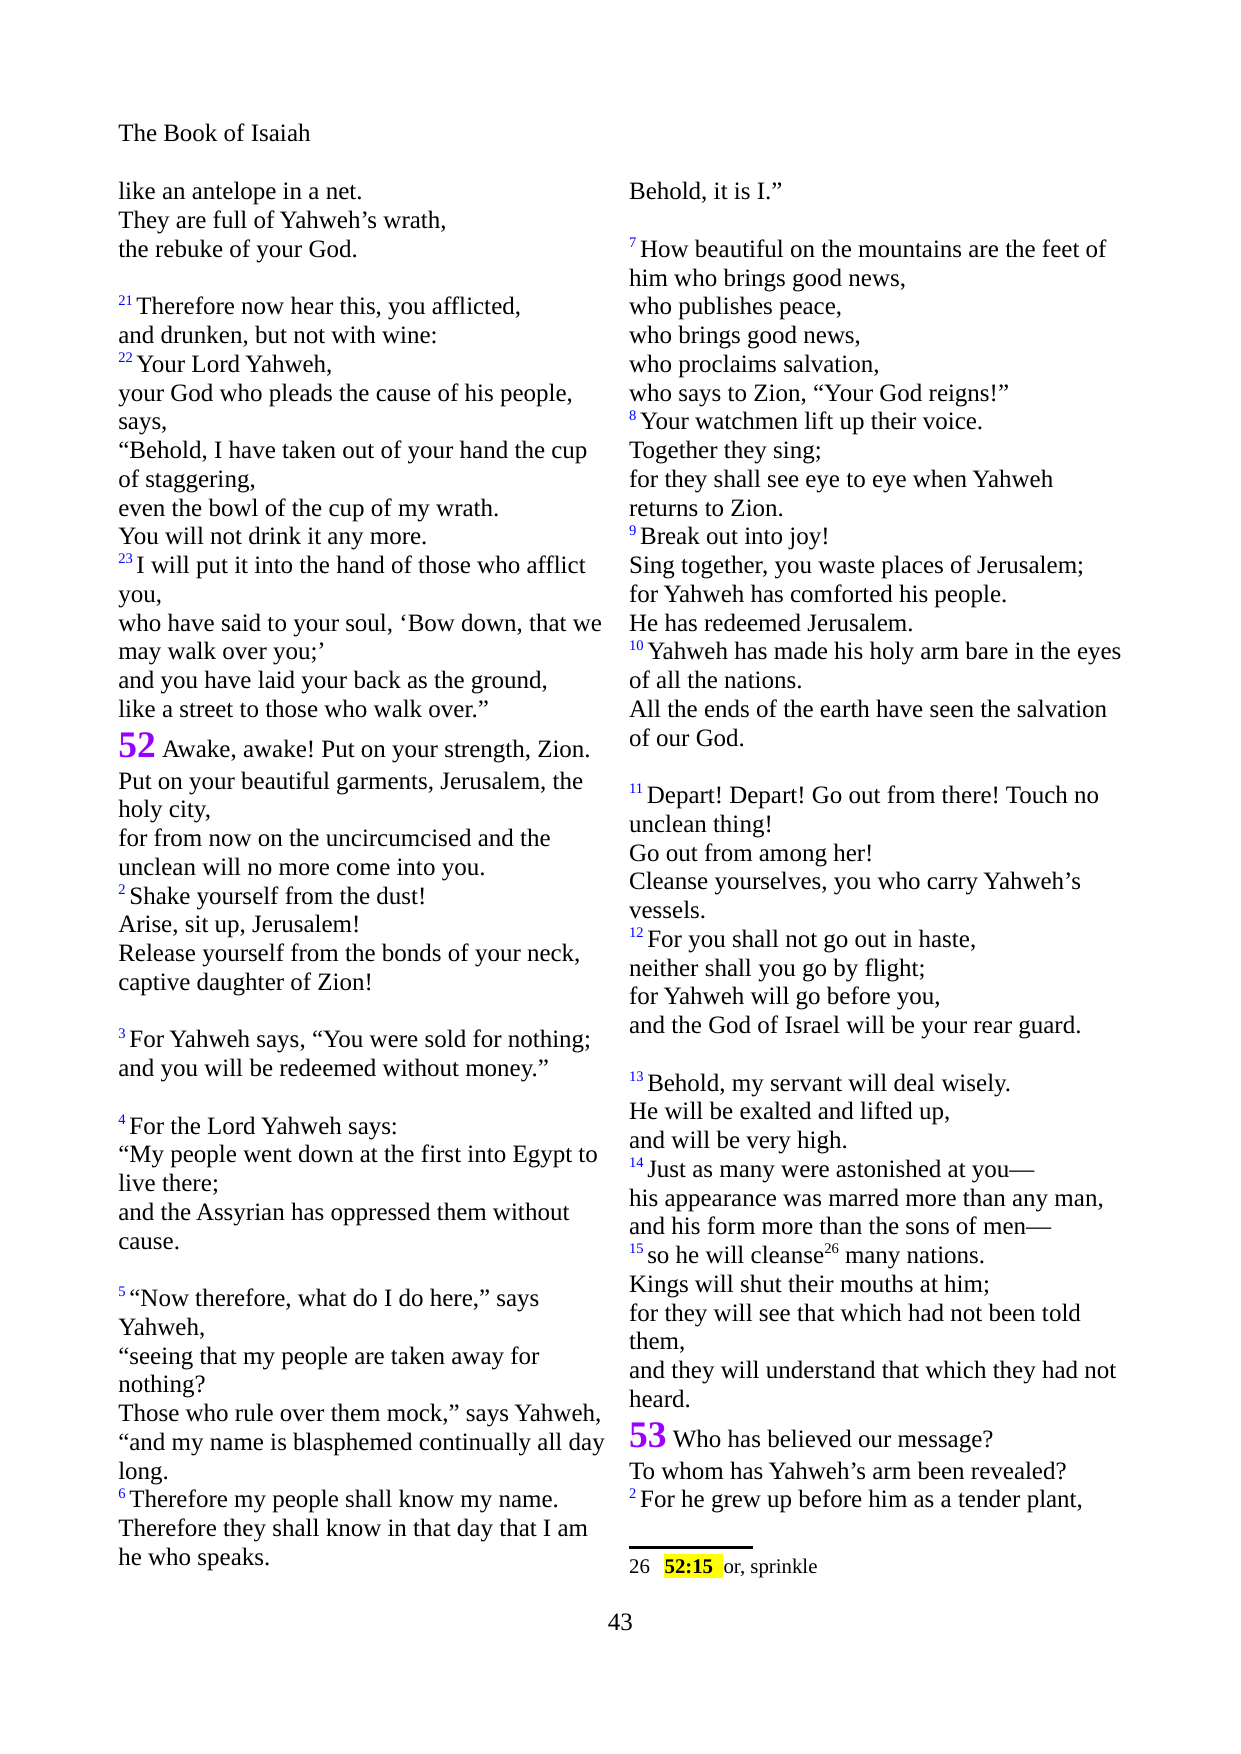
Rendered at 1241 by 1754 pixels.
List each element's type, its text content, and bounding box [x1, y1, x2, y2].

text who proclaims salvation, [629, 349, 1122, 378]
text and will be very high. [629, 1125, 1122, 1154]
text “seeing that my people are taken away for nothing? [118, 1341, 611, 1398]
text 8 Your watchmen lift up their voice. [629, 406, 1122, 435]
text Kings will shut their mouths at him; [629, 1269, 1122, 1298]
text Put on your beautiful garments, Jerusalem, the holy city, [118, 766, 611, 823]
text the rebuke of your God. [118, 234, 611, 263]
text and you will be redeemed without money.” [118, 1053, 611, 1082]
text your God who pleads the cause of his people, says, [118, 378, 611, 435]
text for Yahweh will go before you, [629, 981, 1122, 1010]
text for Yahweh has comforted his people. [629, 579, 1122, 608]
text He has redeemed Jerusalem. [629, 608, 1122, 636]
text He will be exalted and lifted up, [629, 1096, 1122, 1125]
text 12 For you shall not go out in haste, [629, 924, 1122, 953]
text You will not drink it any more. [118, 521, 611, 550]
text To whom has Yahweh’s arm been revealed? [629, 1456, 1122, 1484]
text Arise, sit up, Jerusalem! [118, 909, 611, 938]
text 15 so he will cleanse many nations. [629, 1240, 1122, 1269]
text 23 I will put it into the hand of those who afflict you, [118, 550, 611, 608]
text 3 For Yahweh says, “You were sold for nothing; [118, 1024, 611, 1053]
text who says to Zion, “Your God reigns!” [629, 378, 1122, 406]
text 7 How beautiful on the mountains are the feet of him who brings good news, [629, 234, 1122, 291]
text and the Assyrian has oppressed them without cause. [118, 1197, 611, 1254]
text “My people went down at the first into Egypt to live there; [118, 1139, 611, 1197]
text They are full of Yahweh’s wrath, [118, 205, 611, 234]
text “and my name is blasphemed continually all day long. [118, 1427, 611, 1484]
text 11 Depart! Depart! Go out from there! Touch no unclean thing! [629, 780, 1122, 838]
text like a street to those who walk over.” [118, 694, 611, 723]
text who publishes peace, [629, 291, 1122, 320]
text Release yourself from the bonds of your neck, captive daughter of Zion! [118, 938, 611, 996]
text 13 Behold, my servant will deal wisely. [629, 1068, 1122, 1096]
text his appearance was marred more than any man, and his form more than the sons of men— [629, 1183, 1122, 1240]
text who brings good news, [629, 320, 1122, 349]
text for they will see that which had not been told them, [629, 1298, 1122, 1355]
text 10 Yahweh has made his holy arm bare in the eyes of all the nations. [629, 636, 1122, 694]
text “Behold, I have taken out of your hand the cup of staggering, [118, 435, 611, 493]
text All the ends of the earth have seen the salvation of our God. [629, 694, 1122, 751]
text 53 Who has believed our message? [629, 1413, 1122, 1456]
text 6 Therefore my people shall know my name. [118, 1484, 611, 1513]
text Together they sing; [629, 435, 1122, 464]
text who have said to your soul, ‘Bow down, that we may walk over you;’ [118, 608, 611, 665]
text 22 Your Lord Yahweh, [118, 349, 611, 378]
text for from now on the uncircumcised and the unclean will no more come into you. [118, 823, 611, 881]
text and they will understand that which they had not heard. [629, 1355, 1122, 1413]
text even the bowl of the cup of my wrath. [118, 493, 611, 521]
text and you have laid your back as the ground, [118, 665, 611, 694]
text 9 Break out into joy! [629, 521, 1122, 550]
text neither shall you go by flight; [629, 953, 1122, 981]
text 2 Shake yourself from the dust! [118, 881, 611, 909]
text like an antelope in a net. [118, 176, 611, 205]
text Behold, it is I.” [629, 176, 1122, 205]
text 4 For the Lord Yahweh says: [118, 1111, 611, 1139]
text 52:15 or, sprinkle [629, 1553, 1122, 1578]
text 5 “Now therefore, what do I do here,” says Yahweh, [118, 1283, 611, 1341]
text Sing together, you waste places of Jerusalem; [629, 550, 1122, 579]
text Cleanse yourselves, you who carry Yahweh’s vessels. [629, 866, 1122, 924]
text 14 Just as many were astonished at you— [629, 1154, 1122, 1183]
text and drunken, but not with wine: [118, 320, 611, 349]
text Those who rule over them mock,” says Yahweh, [118, 1398, 611, 1427]
text 52 Awake, awake! Put on your strength, Zion. [118, 723, 611, 766]
text for they shall see eye to eye when Yahweh returns to Zion. [629, 464, 1122, 521]
text 2 For he grew up before him as a tender plant, [629, 1484, 1122, 1513]
text Go out from among her! [629, 838, 1122, 866]
text Therefore they shall know in that day that I am he who speaks. [118, 1513, 611, 1571]
text 21 Therefore now hear this, you afflicted, [118, 291, 611, 320]
text and the God of Israel will be your rear guard. [629, 1010, 1122, 1039]
